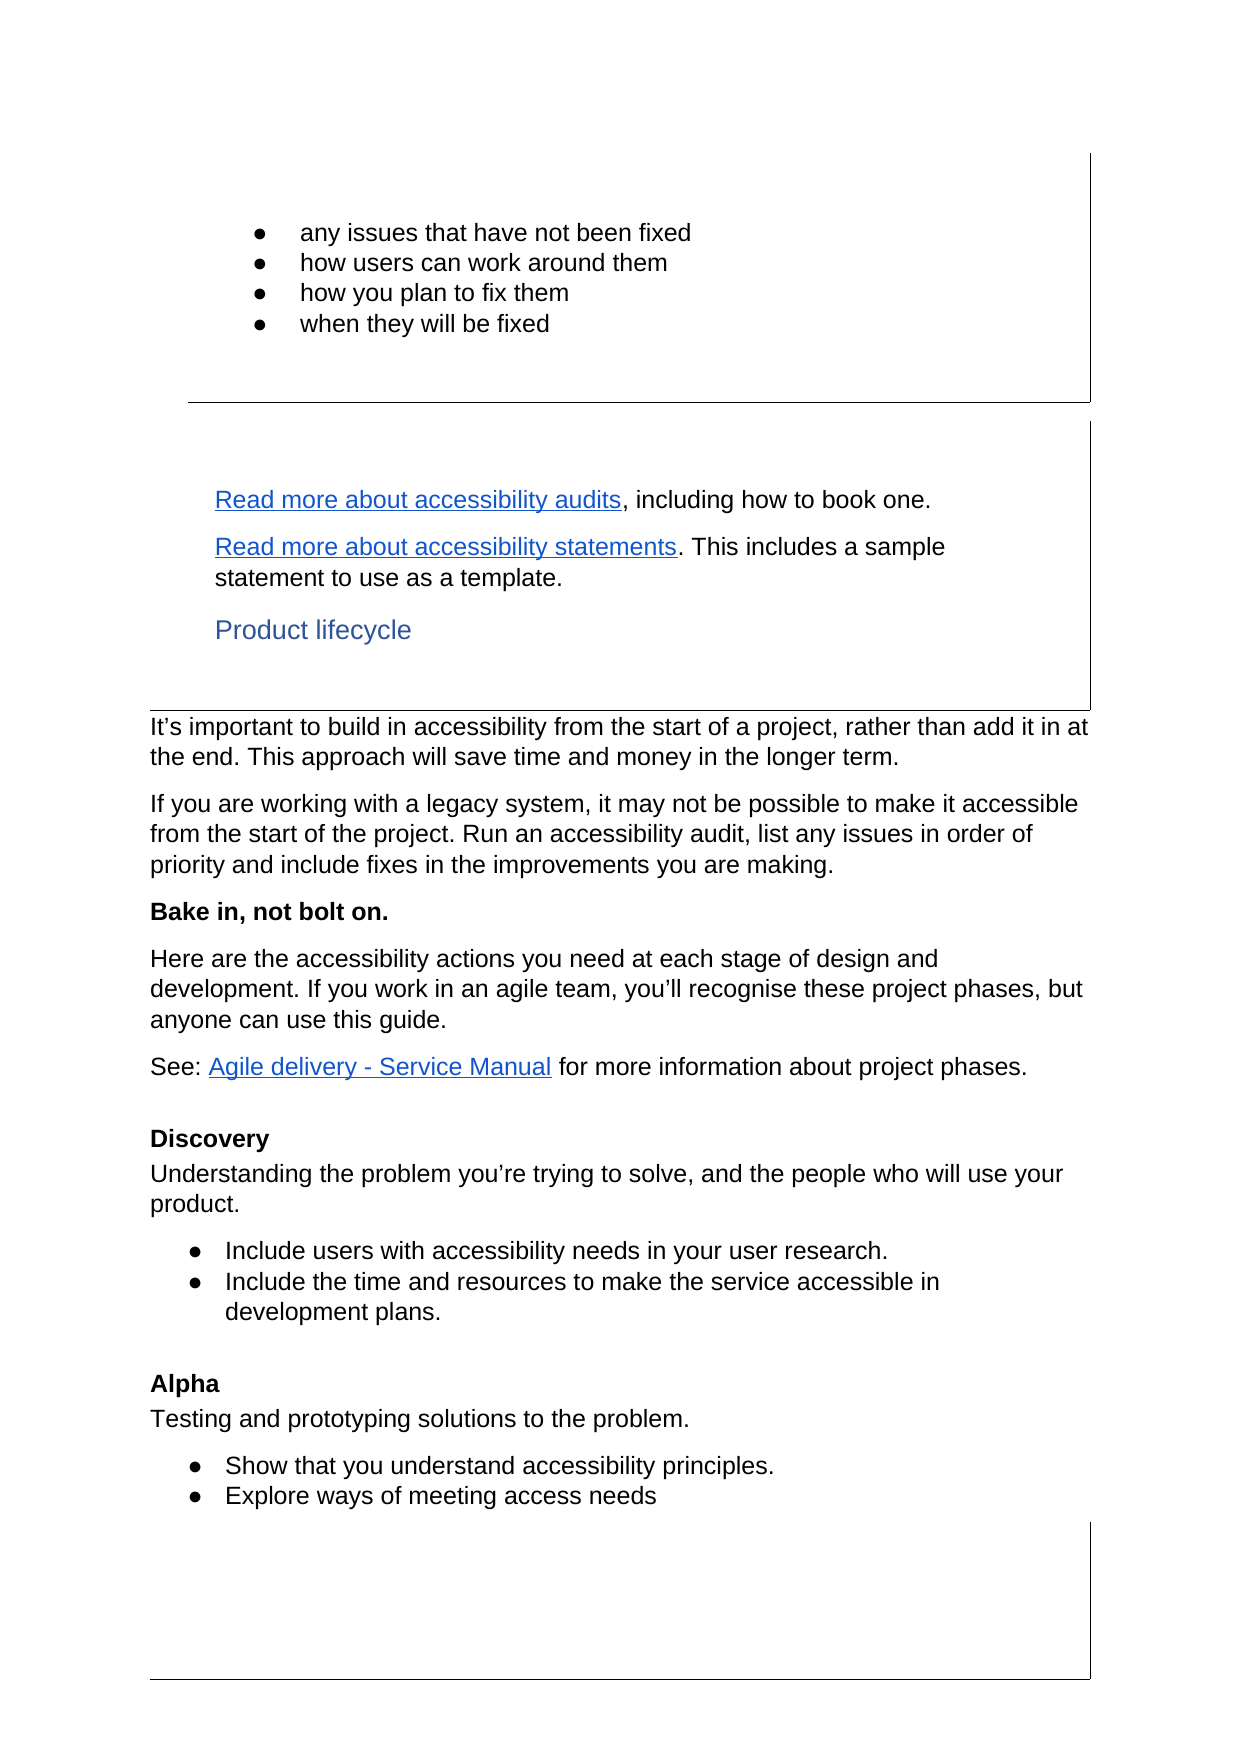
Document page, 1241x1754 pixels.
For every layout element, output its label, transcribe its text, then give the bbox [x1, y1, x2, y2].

subtitle Discovery [150, 1124, 1090, 1153]
text Read more about accessibility audits, including how to book one. [150, 421, 1090, 468]
list how you plan to fix them [187, 214, 1090, 244]
text See: Agile delivery - Service Manual for more information about project phases. [150, 1052, 1090, 1081]
text Here are the accessibility actions you need at each stage of design and development. If you work in an agile team, you’ll recognise these project phases, but anyone can use this guide. [150, 944, 1090, 1034]
text Bake in, not bolt on. [150, 897, 1090, 926]
list Include the time and resources to make the service accessible in development plans. [187, 1267, 1090, 1326]
list any issues that have not been fixed [187, 153, 1090, 183]
text Read more about accessibility statements. This includes a sample statement to use as a template. [150, 468, 1090, 549]
text Testing and prototyping solutions to the problem. [150, 1404, 1090, 1432]
text It’s important to build in accessibility from the start of a project, rather than add it in at the end. This approach will save time and money in the longer term. [150, 712, 1090, 771]
text If you are working with a legacy system, it may not be possible to make it accessible from the start of the project. Run an accessibility audit, list any issues in order of priority and include fixes in the improvements you are making. [150, 789, 1090, 879]
list Include users with accessibility needs in your user research. [187, 1236, 1090, 1265]
subtitle Product lifecycle [150, 549, 1090, 710]
list Show that you understand accessibility principles. [187, 1451, 1090, 1479]
list Explore ways of meeting access needs [187, 1481, 1090, 1510]
list when they will be fixed [187, 244, 1090, 402]
list how users can work around them [187, 183, 1090, 214]
subtitle Alpha [150, 1369, 1090, 1398]
text Understanding the problem you’re trying to solve, and the people who will use your product. [150, 1159, 1090, 1218]
